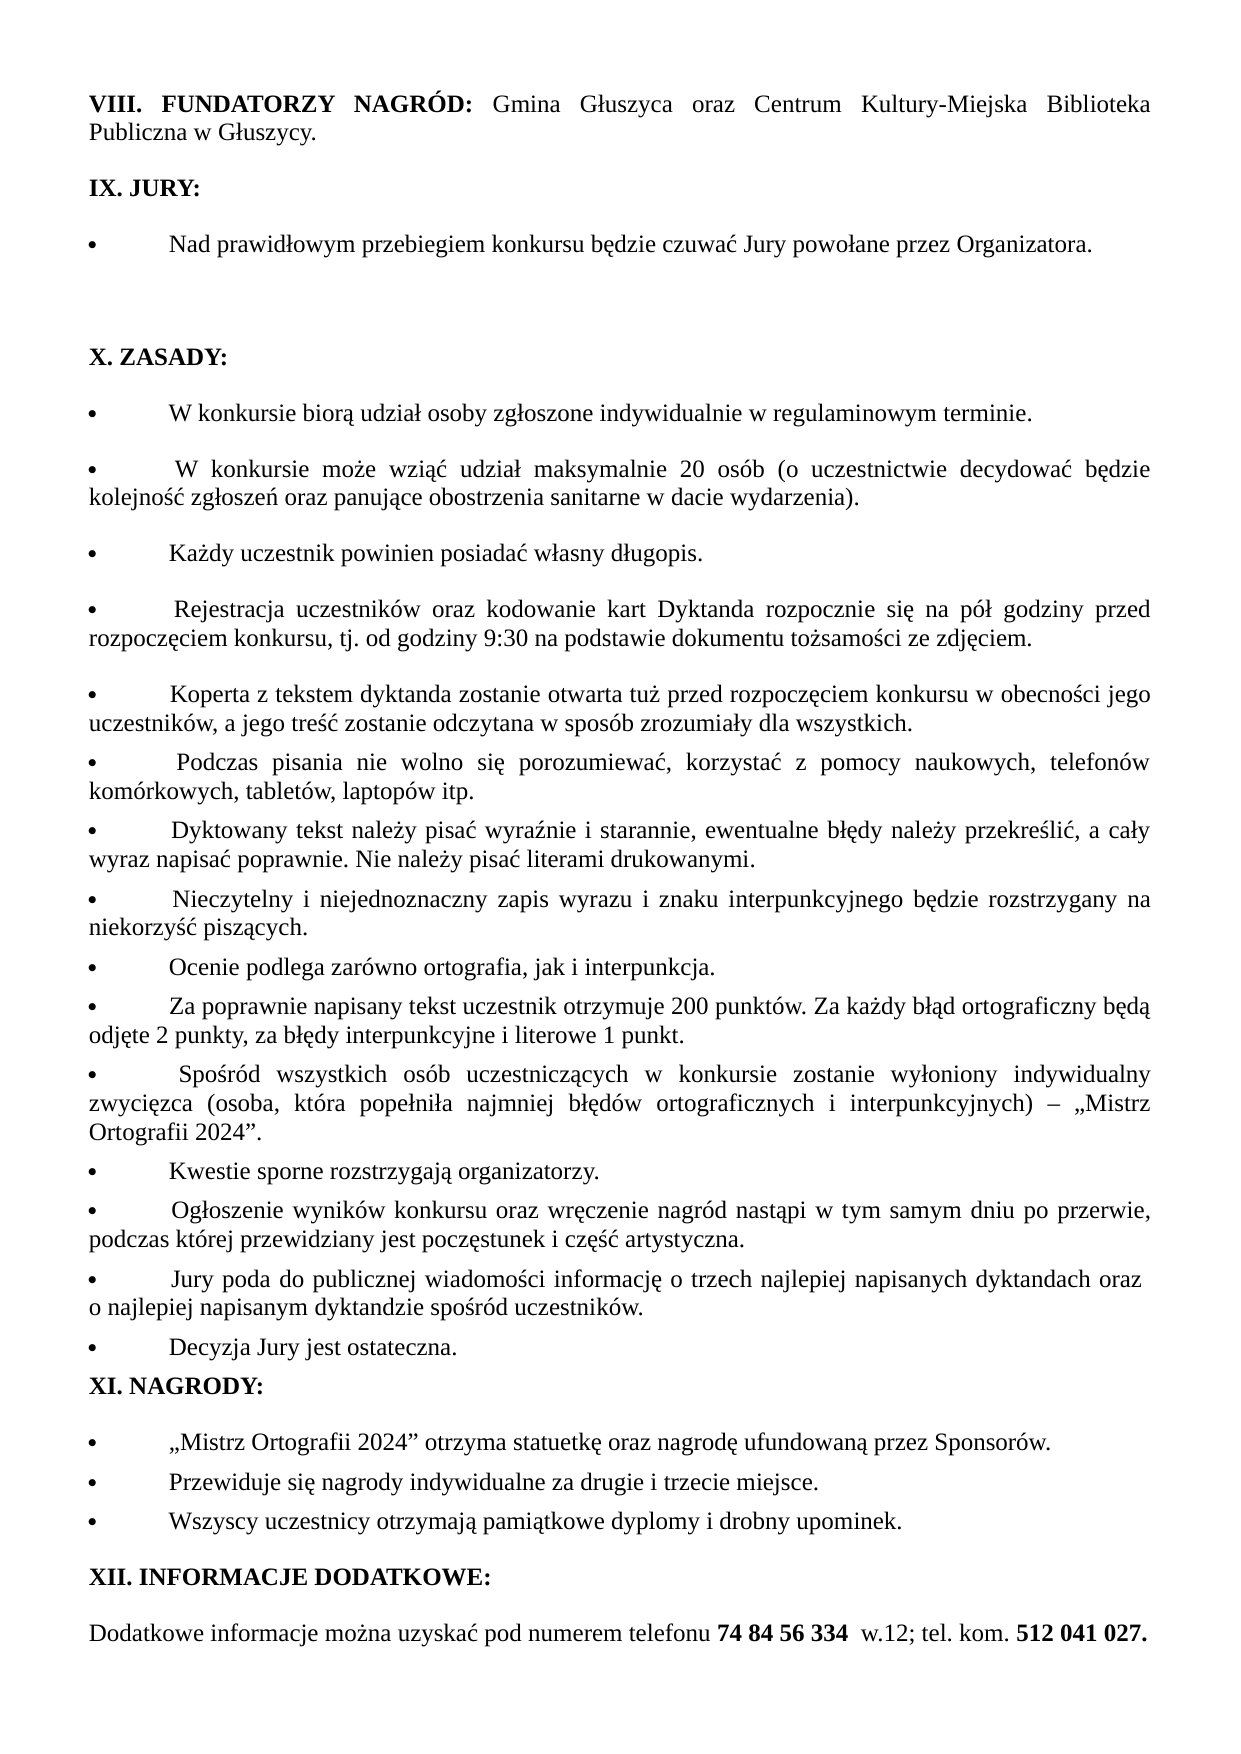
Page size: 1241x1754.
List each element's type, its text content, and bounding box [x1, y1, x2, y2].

list „Mistrz Ortografii 2024” otrzyma statuetkę oraz nagrodę ufundowaną przez Sponsorów. [89, 1427, 1152, 1456]
list Spośród wszystkich osób uczestniczących w konkursie zostanie wyłoniony indywidualny zwycięzca (osoba, która popełniła najmniej błędów ortograficznych i interpunkcyjnych) – „Mistrz Ortografii 2024”. [89, 1059, 1152, 1146]
list W konkursie może wziąć udział maksymalnie 20 osób (o uczestnictwie decydować będzie kolejność zgłoszeń oraz panujące obostrzenia sanitarne w dacie wydarzenia). [89, 454, 1152, 511]
list Koperta z tekstem dyktanda zostanie otwarta tuż przed rozpoczęciem konkursu w obecności jego uczestników, a jego treść zostanie odczytana w sposób zrozumiały dla wszystkich. [89, 679, 1152, 737]
text X. ZASADY: [89, 342, 1152, 370]
list Wszyscy uczestnicy otrzymają pamiątkowe dyplomy i drobny upominek. [89, 1506, 1152, 1535]
text XII. INFORMACJE DODATKOWE: [89, 1562, 1152, 1591]
list Jury poda do publicznej wiadomości informację o trzech najlepiej napisanych dyktandach oraz o najlepiej napisanym dyktandzie spośród uczestników. [89, 1264, 1152, 1321]
text XI. NAGRODY: [89, 1371, 1152, 1400]
list Decyzja Jury jest ostateczna. [89, 1332, 1152, 1361]
text Dodatkowe informacje można uzyskać pod numerem telefonu 74 84 56 334 w.12; tel. kom. 512 041 027. [89, 1618, 1152, 1647]
list Nad prawidłowym przebiegiem konkursu będzie czuwać Jury powołane przez Organizatora. [89, 229, 1152, 258]
list Podczas pisania nie wolno się porozumiewać, korzystać z pomocy naukowych, telefonów komórkowych, tabletów, laptopów itp. [89, 747, 1152, 805]
text IX. JURY: [89, 173, 1152, 202]
list Każdy uczestnik powinien posiadać własny długopis. [89, 538, 1152, 567]
list Kwestie sporne rozstrzygają organizatorzy. [89, 1156, 1152, 1185]
text VIII. FUNDATORZY NAGRÓD: Gmina Głuszyca oraz Centrum Kultury-Miejska Biblioteka Publiczna w Głuszycy. [89, 89, 1152, 146]
list Nieczytelny i niejednoznaczny zapis wyrazu i znaku interpunkcyjnego będzie rozstrzygany na niekorzyść piszących. [89, 884, 1152, 941]
list Ogłoszenie wyników konkursu oraz wręczenie nagród nastąpi w tym samym dniu po przerwie, podczas której przewidziany jest poczęstunek i część artystyczna. [89, 1196, 1152, 1253]
list Za poprawnie napisany tekst uczestnik otrzymuje 200 punktów. Za każdy błąd ortograficzny będą odjęte 2 punkty, za błędy interpunkcyjne i literowe 1 punkt. [89, 991, 1152, 1049]
list W konkursie biorą udział osoby zgłoszone indywidualnie w regulaminowym terminie. [89, 398, 1152, 426]
list Dyktowany tekst należy pisać wyraźnie i starannie, ewentualne błędy należy przekreślić, a cały wyraz napisać poprawnie. Nie należy pisać literami drukowanymi. [89, 816, 1152, 873]
list Przewiduje się nagrody indywidualne za drugie i trzecie miejsce. [89, 1467, 1152, 1495]
list Rejestracja uczestników oraz kodowanie kart Dyktanda rozpocznie się na pół godziny przed rozpoczęciem konkursu, tj. od godziny 9:30 na podstawie dokumentu tożsamości ze zdjęciem. [89, 594, 1152, 652]
list Ocenie podlega zarówno ortografia, jak i interpunkcja. [89, 952, 1152, 981]
